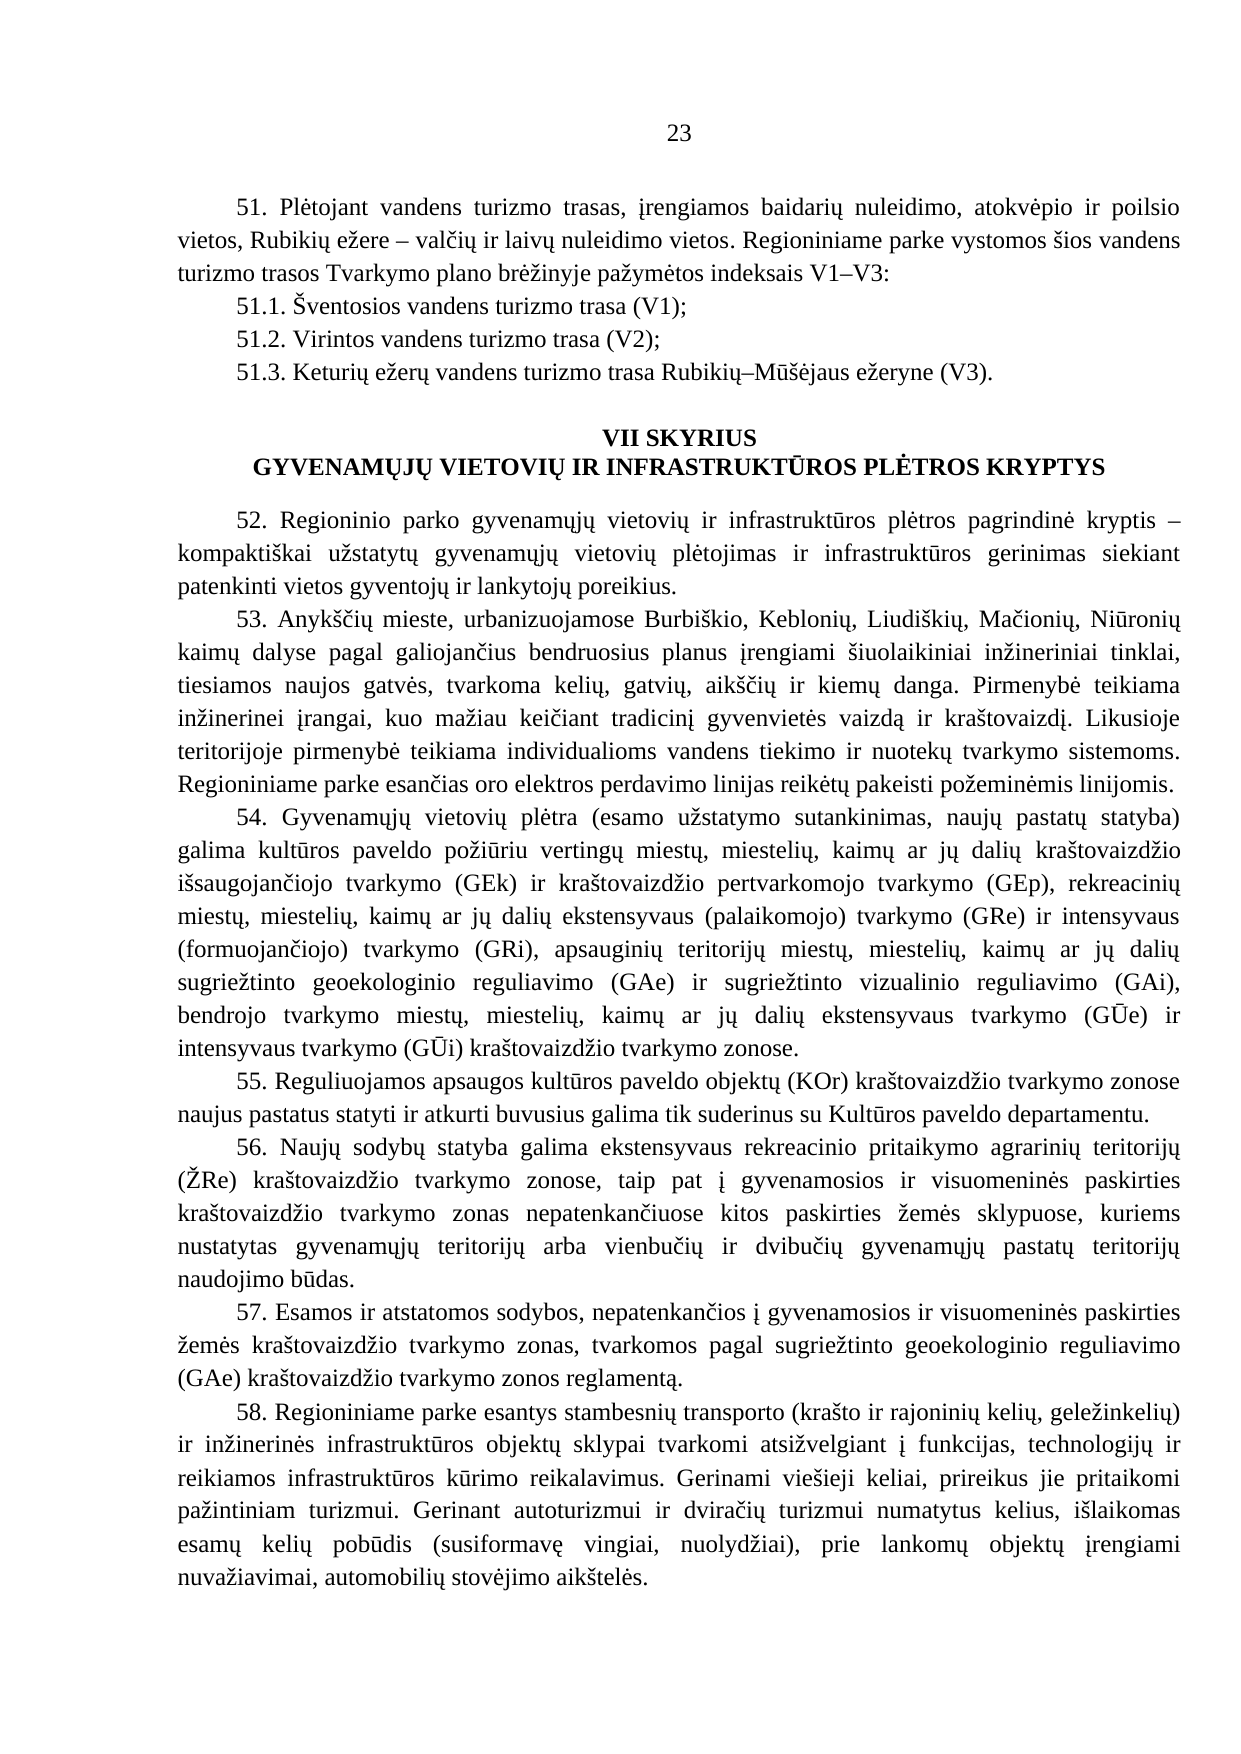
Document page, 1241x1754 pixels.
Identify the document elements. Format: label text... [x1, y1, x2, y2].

text 51.3. Keturių ežerų vandens turizmo trasa Rubikių–Mūšėjaus ežeryne (V3). [177, 357, 1181, 386]
text 51.1. Šventosios vandens turizmo trasa (V1); [177, 291, 1181, 320]
text 54. Gyvenamųjų vietovių plėtra (esamo užstatymo sutankinimas, naujų pastatų statyba) galima kultūros paveldo požiūriu vertingų miestų, miestelių, kaimų ar jų dalių kraštovaizdžio išsaugojančiojo tvarkymo (GEk) ir kraštovaizdžio pertvarkomojo tvarkymo (GEp), rekreacinių miestų, miestelių, kaimų ar jų dalių ekstensyvaus (palaikomojo) tvarkymo (GRe) ir intensyvaus (formuojančiojo) tvarkymo (GRi), apsauginių teritorijų miestų, miestelių, kaimų ar jų dalių sugriežtinto geoekologinio reguliavimo (GAe) ir sugriežtinto vizualinio reguliavimo (GAi), bendrojo tvarkymo miestų, miestelių, kaimų ar jų dalių ekstensyvaus tvarkymo (GŪe) ir intensyvaus tvarkymo (GŪi) kraštovaizdžio tvarkymo zonose. [177, 802, 1181, 1062]
text GYVENAMŲJŲ VIETOVIŲ IR INFRASTRUKTŪROS PLĖTROS KRYPTYS [177, 452, 1181, 481]
text 52. Regioninio parko gyvenamųjų vietovių ir infrastruktūros plėtros pagrindinė kryptis – kompaktiškai užstatytų gyvenamųjų vietovių plėtojimas ir infrastruktūros gerinimas siekiant patenkinti vietos gyventojų ir lankytojų poreikius. [177, 505, 1181, 600]
text 51. Plėtojant vandens turizmo trasas, įrengiamos baidarių nuleidimo, atokvėpio ir poilsio vietos, Rubikių ežere – valčių ir laivų nuleidimo vietos. Regioniniame parke vystomos šios vandens turizmo trasos Tvarkymo plano brėžinyje pažymėtos indeksais V1–V3: [177, 192, 1181, 287]
text 56. Naujų sodybų statyba galima ekstensyvaus rekreacinio pritaikymo agrarinių teritorijų (ŽRe) kraštovaizdžio tvarkymo zonose, taip pat į gyvenamosios ir visuomeninės paskirties kraštovaizdžio tvarkymo zonas nepatenkančiuose kitos paskirties žemės sklypuose, kuriems nustatytas gyvenamųjų teritorijų arba vienbučių ir dvibučių gyvenamųjų pastatų teritorijų naudojimo būdas. [177, 1132, 1181, 1293]
text 55. Reguliuojamos apsaugos kultūros paveldo objektų (KOr) kraštovaizdžio tvarkymo zonose naujus pastatus statyti ir atkurti buvusius galima tik suderinus su Kultūros paveldo departamentu. [177, 1066, 1181, 1128]
text VII skyrius [177, 423, 1181, 452]
text 57. Esamos ir atstatomos sodybos, nepatenkančios į gyvenamosios ir visuomeninės paskirties žemės kraštovaizdžio tvarkymo zonas, tvarkomos pagal sugriežtinto geoekologinio reguliavimo (GAe) kraštovaizdžio tvarkymo zonos reglamentą. [177, 1297, 1181, 1392]
text 58. Regioniniame parke esantys stambesnių transporto (krašto ir rajoninių kelių, geležinkelių) ir inžinerinės infrastruktūros objektų sklypai tvarkomi atsižvelgiant į funkcijas, technologijų ir reikiamos infrastruktūros kūrimo reikalavimus. Gerinami viešieji keliai, prireikus jie pritaikomi pažintiniam turizmui. Gerinant autoturizmui ir dviračių turizmui numatytus kelius, išlaikomas esamų kelių pobūdis (susiformavę vingiai, nuolydžiai), prie lankomų objektų įrengiami nuvažiavimai, automobilių stovėjimo aikštelės. [177, 1397, 1181, 1590]
text 51.2. Virintos vandens turizmo trasa (V2); [177, 324, 1181, 353]
text 53. Anykščių mieste, urbanizuojamose Burbiškio, Keblonių, Liudiškių, Mačionių, Niūronių kaimų dalyse pagal galiojančius bendruosius planus įrengiami šiuolaikiniai inžineriniai tinklai, tiesiamos naujos gatvės, tvarkoma kelių, gatvių, aikščių ir kiemų danga. Pirmenybė teikiama inžinerinei įrangai, kuo mažiau keičiant tradicinį gyvenvietės vaizdą ir kraštovaizdį. Likusioje teritorijoje pirmenybė teikiama individualioms vandens tiekimo ir nuotekų tvarkymo sistemoms. Regioniniame parke esančias oro elektros perdavimo linijas reikėtų pakeisti požeminėmis linijomis. [177, 604, 1181, 798]
